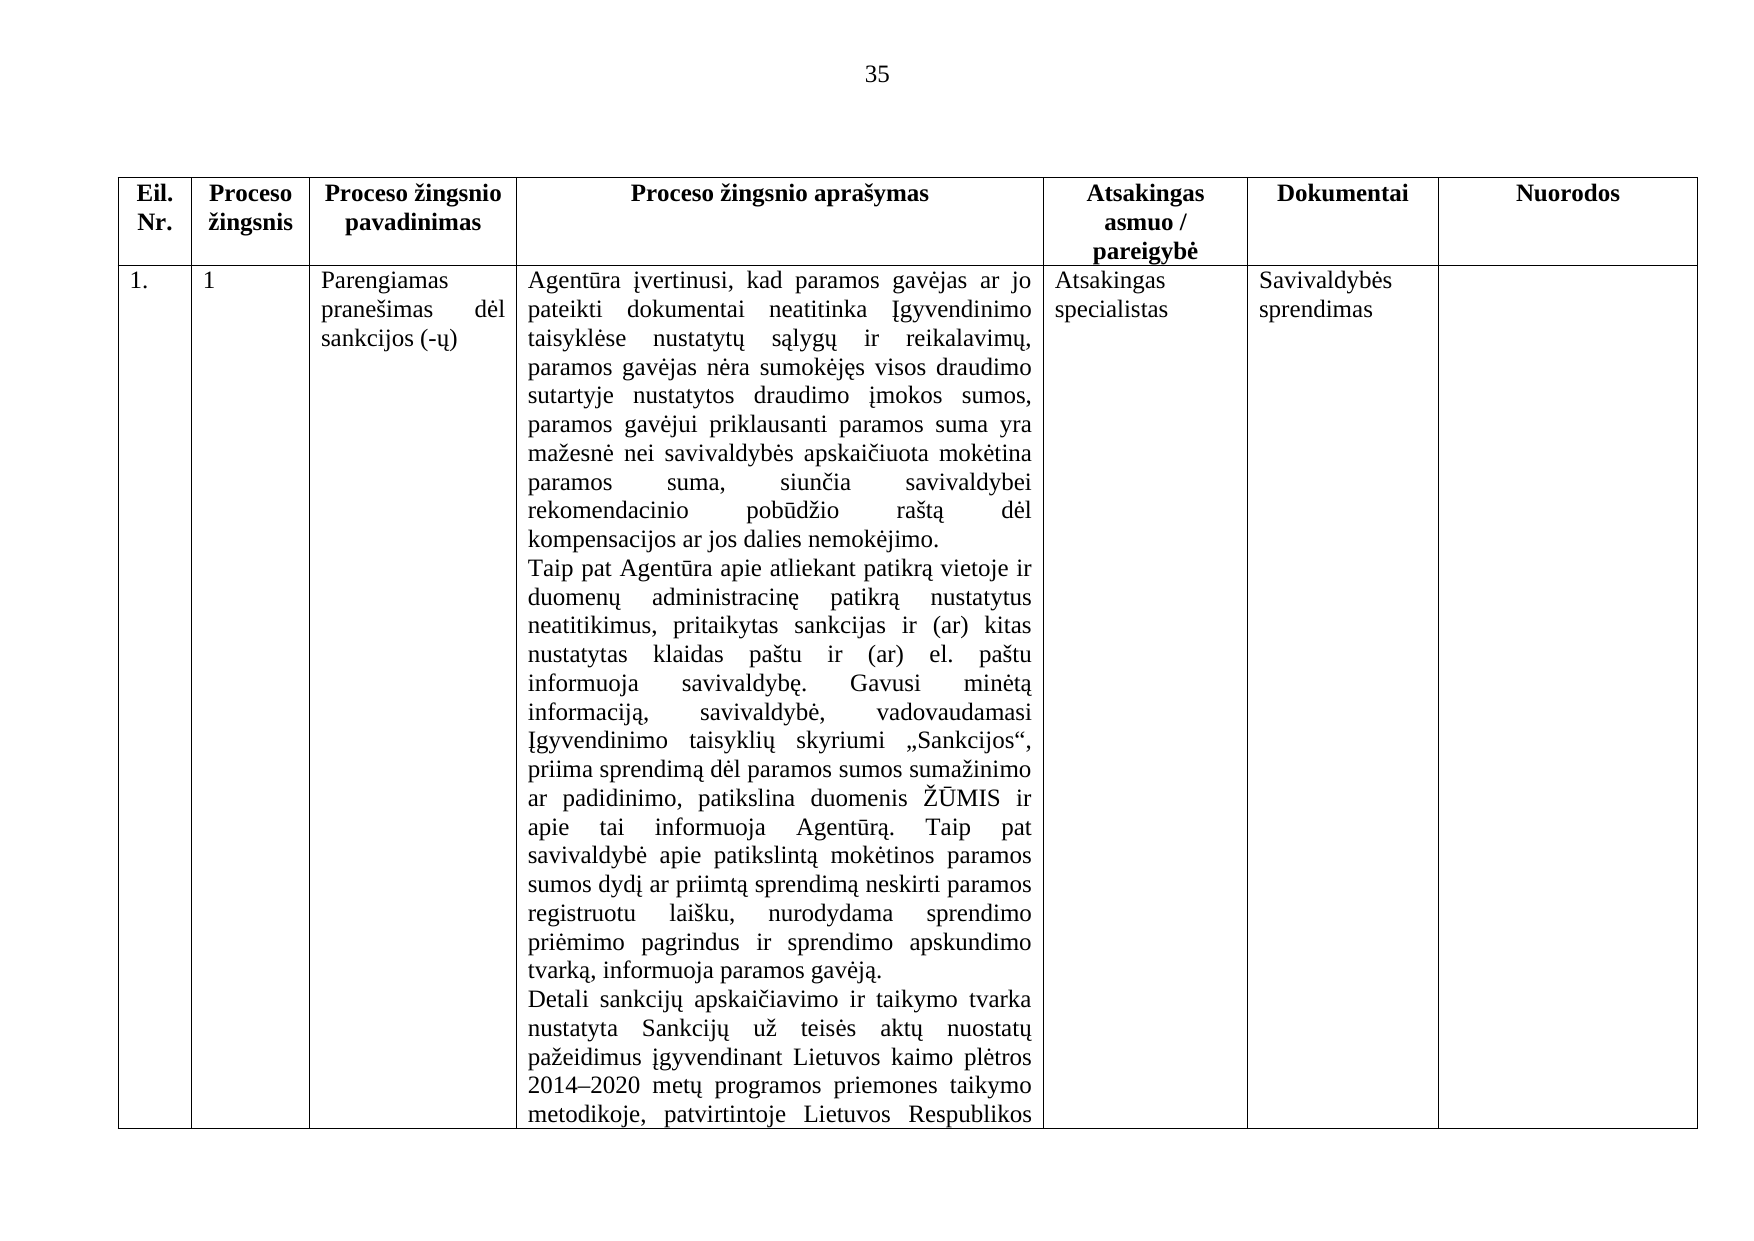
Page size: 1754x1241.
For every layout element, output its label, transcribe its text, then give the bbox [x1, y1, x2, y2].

table_header Eil. Nr. [119, 178, 191, 264]
table_cell 1 [192, 266, 309, 1128]
table_cell 1. [119, 266, 191, 1128]
table_cell [1439, 266, 1697, 1128]
table_header Nuorodos [1439, 178, 1697, 264]
table_header Proceso žingsnis [192, 178, 309, 264]
table_header Atsakingas asmuo / pareigybė [1044, 178, 1247, 264]
table_cell Parengiamas pranešimas dėl sankcijos (-ų) [310, 266, 516, 1128]
table_cell Atsakingas specialistas [1044, 266, 1247, 1128]
table_cell Savivaldybės sprendimas [1248, 266, 1438, 1128]
table_cell Agentūra įvertinusi, kad paramos gavėjas ar jo pateikti dokumentai neatitinka Įgyvendinimo taisyklėse nustatytų sąlygų ir reikalavimų, paramos gavėjas nėra sumokėjęs visos draudimo sutartyje nustatytos draudimo įmokos sumos, paramos gavėjui priklausanti paramos suma yra mažesnė nei savivaldybės apskaičiuota mokėtina paramos suma, siunčia savivaldybei rekomendacinio pobūdžio raštą dėl kompensacijos ar jos dalies nemokėjimo. Taip pat Agentūra apie atliekant patikrą vietoje ir duomenų administracinę patikrą nustatytus neatitikimus, pritaikytas sankcijas ir (ar) kitas nustatytas klaidas paštu ir (ar) el. paštu informuoja savivaldybę. Gavusi minėtą informaciją, savivaldybė, vadovaudamasi Įgyvendinimo taisyklių skyriumi „Sankcijos“, priima sprendimą dėl paramos sumos sumažinimo ar padidinimo, patikslina duomenis ŽŪMIS ir apie tai informuoja Agentūrą. Taip pat savivaldybė apie patikslintą mokėtinos paramos sumos dydį ar priimtą sprendimą neskirti paramos registruotu laišku, nurodydama sprendimo priėmimo pagrindus ir sprendimo apskundimo tvarką, informuoja paramos gavėją. Detali sankcijų apskaičiavimo ir taikymo tvarka nustatyta Sankcijų už teisės aktų nuostatų pažeidimus įgyvendinant Lietuvos kaimo plėtros 2014–2020 metų programos priemones taikymo metodikoje, patvirtintoje Lietuvos Respublikos [517, 266, 1043, 1128]
table_header Dokumentai [1248, 178, 1438, 264]
table_header Proceso žingsnio pavadinimas [310, 178, 516, 264]
table_header Proceso žingsnio aprašymas [517, 178, 1043, 264]
